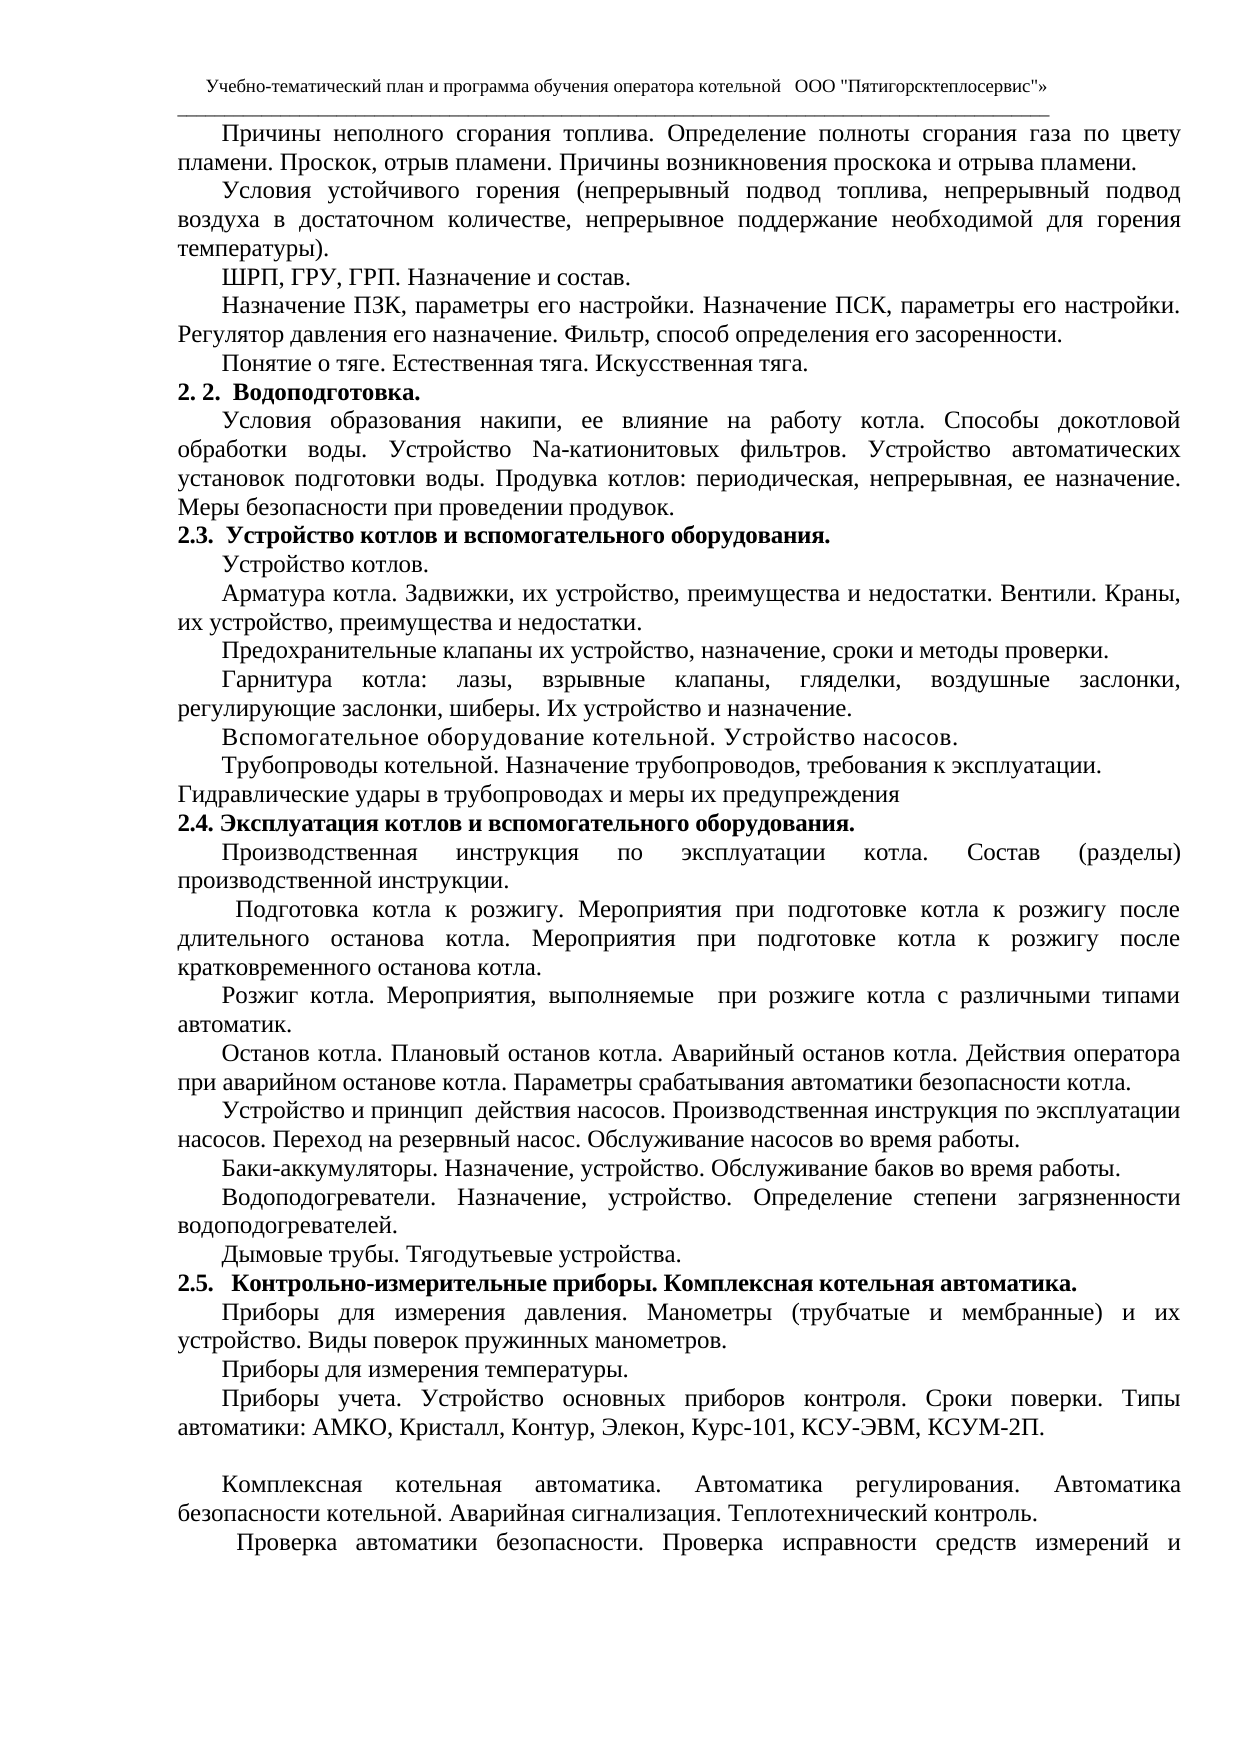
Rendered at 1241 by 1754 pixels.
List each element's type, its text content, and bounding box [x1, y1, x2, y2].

text Розжиг котла. Мероприятия, выполняемые при розжиге котла с различными типами автоматик. [177, 981, 1181, 1038]
text Баки-аккумуляторы. Назначение, устройство. Обслуживание баков во время работы. [177, 1153, 1181, 1182]
text ШРП, ГРУ, ГРП. Назначение и состав. [177, 262, 1181, 291]
text Проверка автоматики безопасности. Проверка исправности средств измерений и [177, 1527, 1181, 1556]
text Понятие о тяге. Естественная тяга. Искусственная тяга. [177, 348, 1181, 377]
text Останов котла. Плановый останов котла. Аварийный останов котла. Действия оператора при аварийном останове котла. Параметры срабатывания автоматики безопасности котла. [177, 1038, 1181, 1096]
text Предохранительные клапаны их устройство, назначение, сроки и методы проверки. [177, 636, 1181, 664]
text Арматура котла. Задвижки, их устройство, преимущества и недостатки. Вентили. Краны, их устройство, преимущества и недостатки. [177, 578, 1181, 636]
text Трубопроводы котельной. Назначение трубопроводов, требования к эксплуатации. Гидравлические удары в трубопроводах и меры их предупреждения [177, 751, 1181, 808]
text Производственная инструкция по эксплуатации котла. Состав (разделы) производственной инструкции. [177, 837, 1181, 894]
text Условия устойчивого горения (непрерывный подвод топлива, непрерывный подвод воздуха в достаточном количестве, непрерывное поддержание необходимой для горения температуры). [177, 176, 1181, 262]
text Назначение ПЗК, параметры его настройки. Назначение ПСК, параметры его настройки. Регулятор давления его назначение. Фильтр, способ определения его засоренности. [177, 291, 1181, 348]
text 2.3. Устройство котлов и вспомогательного оборудования. [177, 521, 1152, 549]
text Приборы учета. Устройство основных приборов контроля. Сроки поверки. Типы автоматики: АМКО, Кристалл, Контур, Элекон, Курс-101, КСУ-ЭВМ, КСУМ-2П. [177, 1383, 1181, 1441]
text Приборы для измерения температуры. [177, 1354, 1181, 1383]
text Устройство и принцип действия насосов. Производственная инструкция по эксплуатации насосов. Переход на резервный насос. Обслуживание насосов во время работы. [177, 1096, 1181, 1153]
text Устройство котлов. [177, 549, 1181, 578]
text Причины неполного сгорания топлива. Определение полноты сгорания газа по цвету пламени. Проскок, отрыв пламени. Причины возникновения проскока и отрыва пламени. [177, 118, 1181, 176]
text Условия образования накипи, ее влияние на работу котла. Способы докотловой обработки воды. Устройство Nа-катионитовых фильтров. Устройство автоматических установок подготовки воды. Продувка котлов: периодическая, непрерывная, ее назначение. Меры безопасности при проведении продувок. [177, 406, 1181, 521]
text 2. 2. Водоподготовка. [177, 377, 1152, 406]
text 2.4. Эксплуатация котлов и вспомогательного оборудования. [177, 808, 1152, 837]
text Комплексная котельная автоматика. Автоматика регулирования. Автоматика безопасности котельной. Аварийная сигнализация. Теплотехнический контроль. [177, 1469, 1181, 1527]
text Вспомогательное оборудование котельной. Устройство насосов. [177, 722, 1181, 751]
text Подготовка котла к розжигу. Мероприятия при подготовке котла к розжигу после длительного останова котла. Мероприятия при подготовке котла к розжигу после кратковременного останова котла. [177, 894, 1181, 981]
text Водоподогреватели. Назначение, устройство. Определение степени загрязненности водоподогревателей. [177, 1182, 1181, 1239]
text Дымовые трубы. Тягодутьевые устройства. [177, 1239, 1181, 1268]
text Приборы для измерения давления. Манометры (трубчатые и мембранные) и их устройство. Виды поверок пружинных манометров. [177, 1297, 1181, 1354]
text 2.5. Контрольно-измерительные приборы. Комплексная котельная автоматика. [177, 1268, 1181, 1297]
text Гарнитура котла: лазы, взрывные клапаны, гляделки, воздушные заслонки, регулирующие заслонки, шиберы. Их устройство и назначение. [177, 664, 1181, 722]
